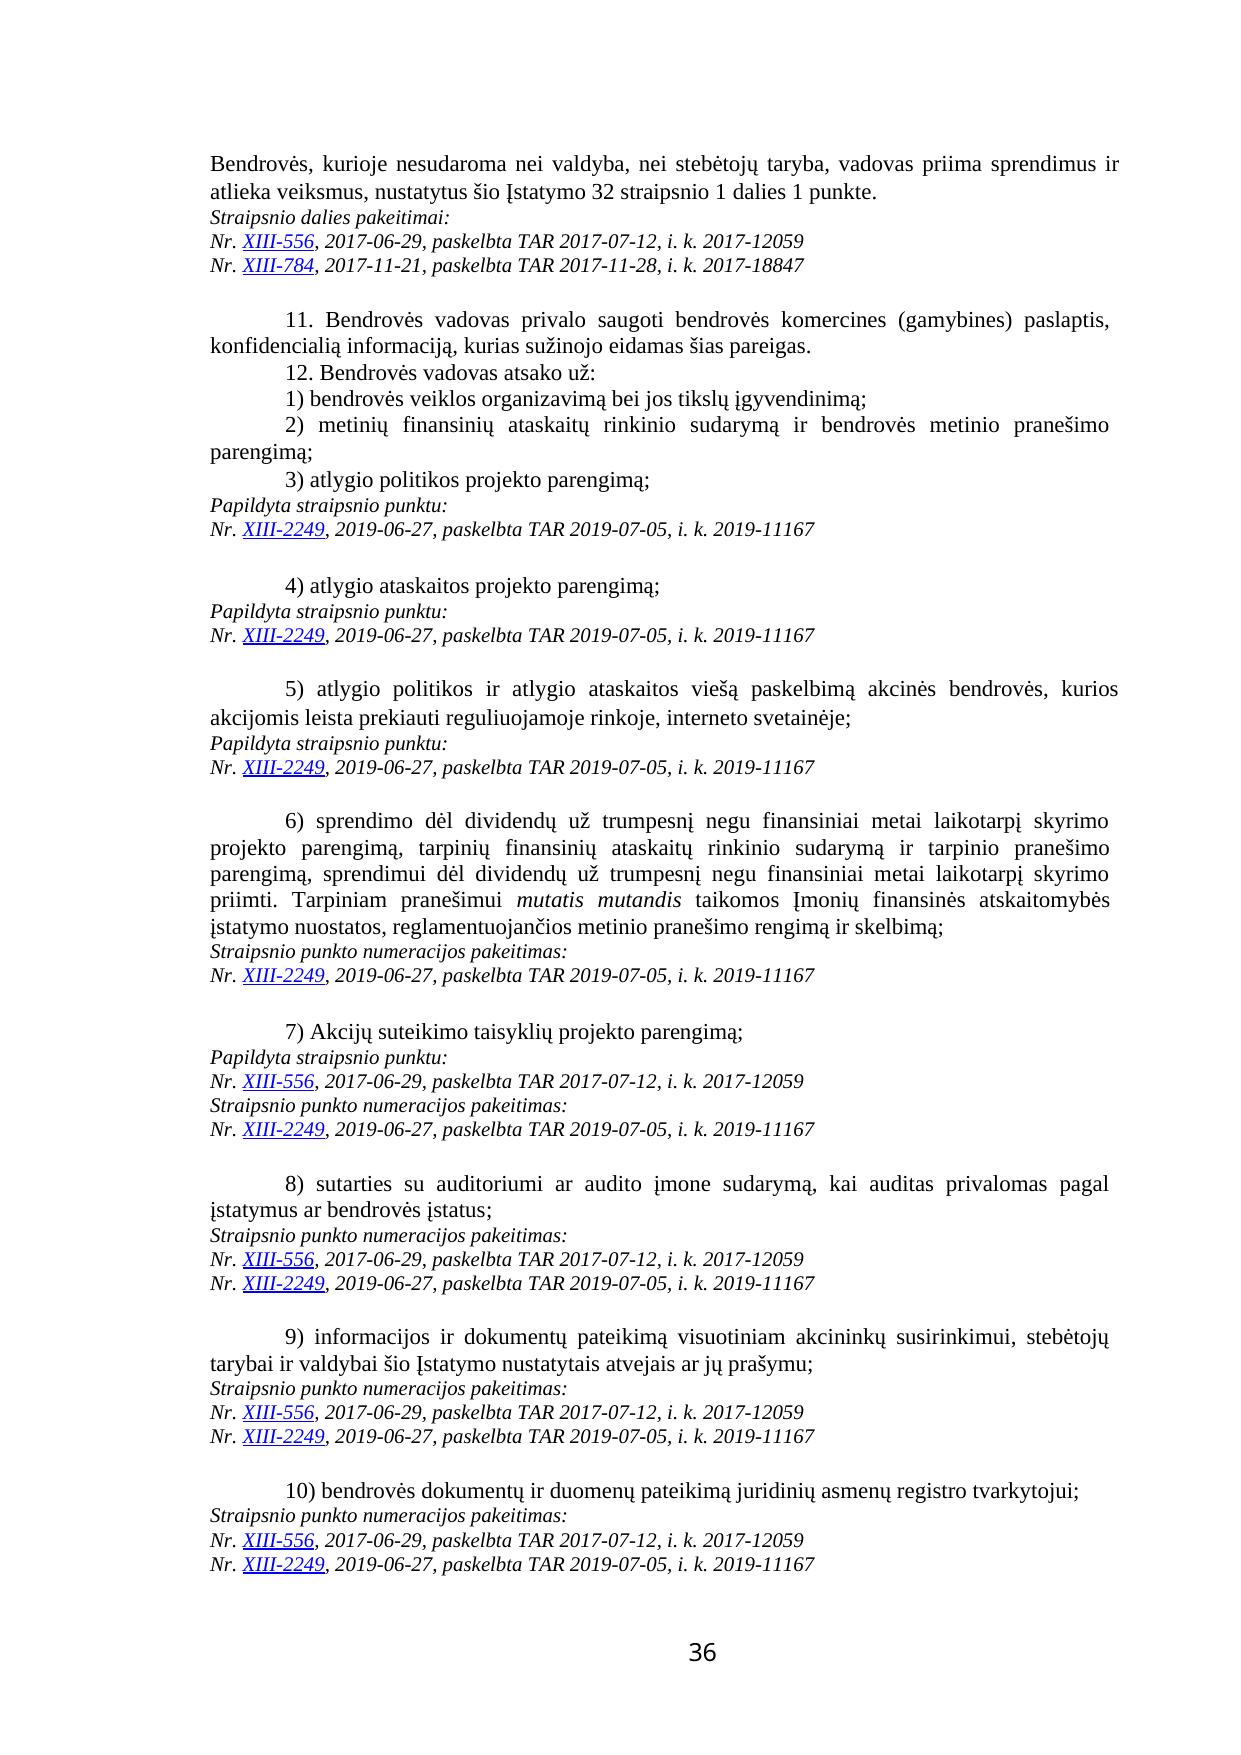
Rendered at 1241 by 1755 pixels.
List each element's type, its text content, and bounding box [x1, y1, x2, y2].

text 3) atlygio politikos projekto parengimą; [210, 464, 1120, 493]
text Nr. XIII-556, 2017-06-29, paskelbta TAR 2017-07-12, i. k. 2017-12059 [210, 1527, 1120, 1552]
text Papildyta straipsnio punktu: [210, 598, 1120, 623]
text Straipsnio dalies pakeitimai: [210, 205, 1120, 229]
text 5) atlygio politikos ir atlygio ataskaitos viešą paskelbimą akcinės bendrovės, kurios akcijomis leista prekiauti reguliuojamoje rinkoje, interneto svetainėje; [210, 675, 1120, 731]
text 9) informacijos ir dokumentų pateikimą visuotiniam akcininkų susirinkimui, stebėtojų tarybai ir valdybai šio Įstatymo nustatytais atvejais ar jų prašymu; [210, 1323, 1111, 1376]
text Papildyta straipsnio punktu: [210, 1045, 1120, 1069]
text Straipsnio punkto numeracijos pakeitimas: [210, 939, 1120, 963]
text Bendrovės, kurioje nesudaroma nei valdyba, nei stebėtojų taryba, vadovas priima sprendimus ir atlieka veiksmus, nustatytus šio Įstatymo 32 straipsnio 1 dalies 1 punkte. [210, 150, 1120, 205]
text 2) metinių finansinių ataskaitų rinkinio sudarymą ir bendrovės metinio pranešimo parengimą; [210, 411, 1111, 464]
text Straipsnio punkto numeracijos pakeitimas: [210, 1503, 1120, 1527]
text Nr. XIII-556, 2017-06-29, paskelbta TAR 2017-07-12, i. k. 2017-12059 [210, 1400, 1120, 1424]
text 7) Akcijų suteikimo taisyklių projekto parengimą; [210, 1016, 1120, 1045]
text Nr. XIII-556, 2017-06-29, paskelbta TAR 2017-07-12, i. k. 2017-12059 [210, 1247, 1120, 1271]
text Nr. XIII-2249, 2019-06-27, paskelbta TAR 2019-07-05, i. k. 2019-11167 [210, 517, 1120, 541]
text Papildyta straipsnio punktu: [210, 493, 1120, 517]
text Papildyta straipsnio punktu: [210, 731, 1120, 754]
text Nr. XIII-2249, 2019-06-27, paskelbta TAR 2019-07-05, i. k. 2019-11167 [210, 1117, 1120, 1141]
text 8) sutarties su auditoriumi ar audito įmone sudarymą, kai auditas privalomas pagal įstatymus ar bendrovės įstatus; [210, 1170, 1111, 1222]
text Nr. XIII-556, 2017-06-29, paskelbta TAR 2017-07-12, i. k. 2017-12059 [210, 229, 1120, 253]
text 10) bendrovės dokumentų ir duomenų pateikimą juridinių asmenų registro tvarkytojui; [210, 1477, 1111, 1503]
text Straipsnio punkto numeracijos pakeitimas: [210, 1093, 1120, 1117]
text Nr. XIII-2249, 2019-06-27, paskelbta TAR 2019-07-05, i. k. 2019-11167 [210, 1552, 1120, 1576]
text Nr. XIII-2249, 2019-06-27, paskelbta TAR 2019-07-05, i. k. 2019-11167 [210, 1271, 1120, 1295]
text Nr. XIII-556, 2017-06-29, paskelbta TAR 2017-07-12, i. k. 2017-12059 [210, 1069, 1120, 1093]
text 6) sprendimo dėl dividendų už trumpesnį negu finansiniai metai laikotarpį skyrimo projekto parengimą, tarpinių finansinių ataskaitų rinkinio sudarymą ir tarpinio pranešimo parengimą, sprendimui dėl dividendų už trumpesnį negu finansiniai metai laikotarpį skyrimo priimti. Tarpiniam pranešimui mutatis mutandis taikomos Įmonių finansinės atskaitomybės įstatymo nuostatos, reglamentuojančios metinio pranešimo rengimą ir skelbimą; [210, 807, 1111, 939]
text 12. Bendrovės vadovas atsako už: [210, 359, 1111, 385]
text 4) atlygio ataskaitos projekto parengimą; [210, 570, 1120, 598]
text 1) bendrovės veiklos organizavimą bei jos tikslų įgyvendinimą; [210, 385, 1111, 411]
text Straipsnio punkto numeracijos pakeitimas: [210, 1376, 1120, 1400]
text Nr. XIII-2249, 2019-06-27, paskelbta TAR 2019-07-05, i. k. 2019-11167 [210, 754, 1120, 779]
text Nr. XIII-784, 2017-11-21, paskelbta TAR 2017-11-28, i. k. 2017-18847 [210, 253, 1120, 277]
text Nr. XIII-2249, 2019-06-27, paskelbta TAR 2019-07-05, i. k. 2019-11167 [210, 1424, 1120, 1448]
text 11. Bendrovės vadovas privalo saugoti bendrovės komercines (gamybines) paslaptis, konfidencialią informaciją, kurias sužinojo eidamas šias pareigas. [210, 306, 1111, 359]
text Nr. XIII-2249, 2019-06-27, paskelbta TAR 2019-07-05, i. k. 2019-11167 [210, 623, 1120, 647]
text Straipsnio punkto numeracijos pakeitimas: [210, 1222, 1120, 1247]
text Nr. XIII-2249, 2019-06-27, paskelbta TAR 2019-07-05, i. k. 2019-11167 [210, 963, 1120, 987]
